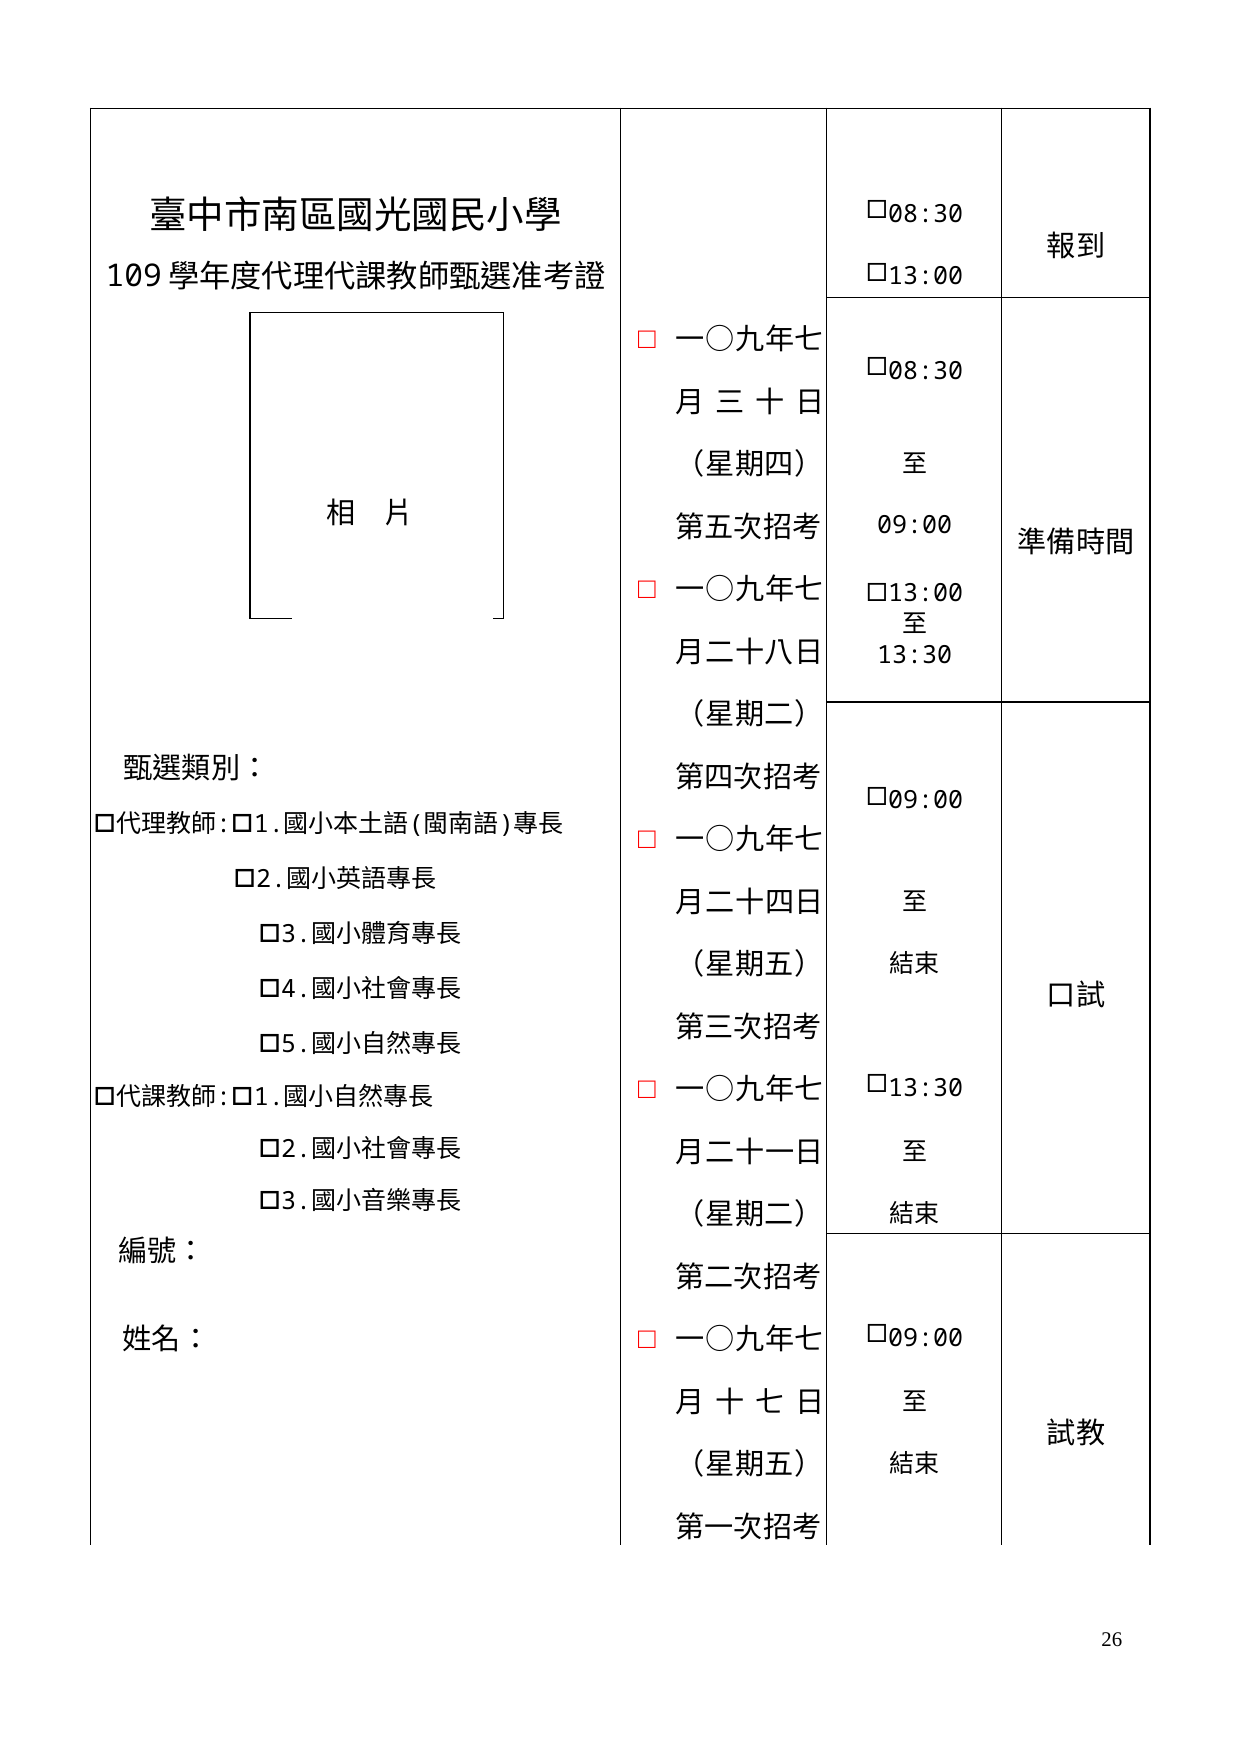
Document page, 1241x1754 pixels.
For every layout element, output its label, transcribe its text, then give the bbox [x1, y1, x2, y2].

table_cell 口試 [1002, 703, 1149, 1233]
table_header 臺中市南區國光國民小學 109學年度代理代課教師甄選准考證 甄選類別： 代理教師:1.國小本土語(閩南語)專長 2.國小英語專長 3.國小體育專長 4.國小社會專長 5.國小自然專長 代課教師:1.國小自然專長 2.國小社會專長 3.國小音樂專長 編號： 姓名： [91, 109, 620, 1545]
table_cell 試教 [1002, 1234, 1149, 1545]
table_cell 08:30 至 09:00 13:00 至 13:30 [827, 298, 1001, 701]
table_cell 一○九年七月三十日（星期四）第五次招考 一○九年七月二十八日（星期二）第四次招考 一○九年七月二十四日（星期五）第三次招考 一○九年七月二十一日（星期二）第二次招考 一○九年七月十七日（星期五）第一次招考 [621, 109, 826, 1545]
table_cell 09:00 至 結束 [827, 1234, 1001, 1545]
table_cell 08:30 13:00 [827, 109, 1001, 297]
table_cell 09:00 至 結束 13:30 至 結束 [827, 703, 1001, 1233]
table_cell 報到 [1002, 109, 1149, 297]
table_cell 準備時間 [1002, 298, 1149, 701]
